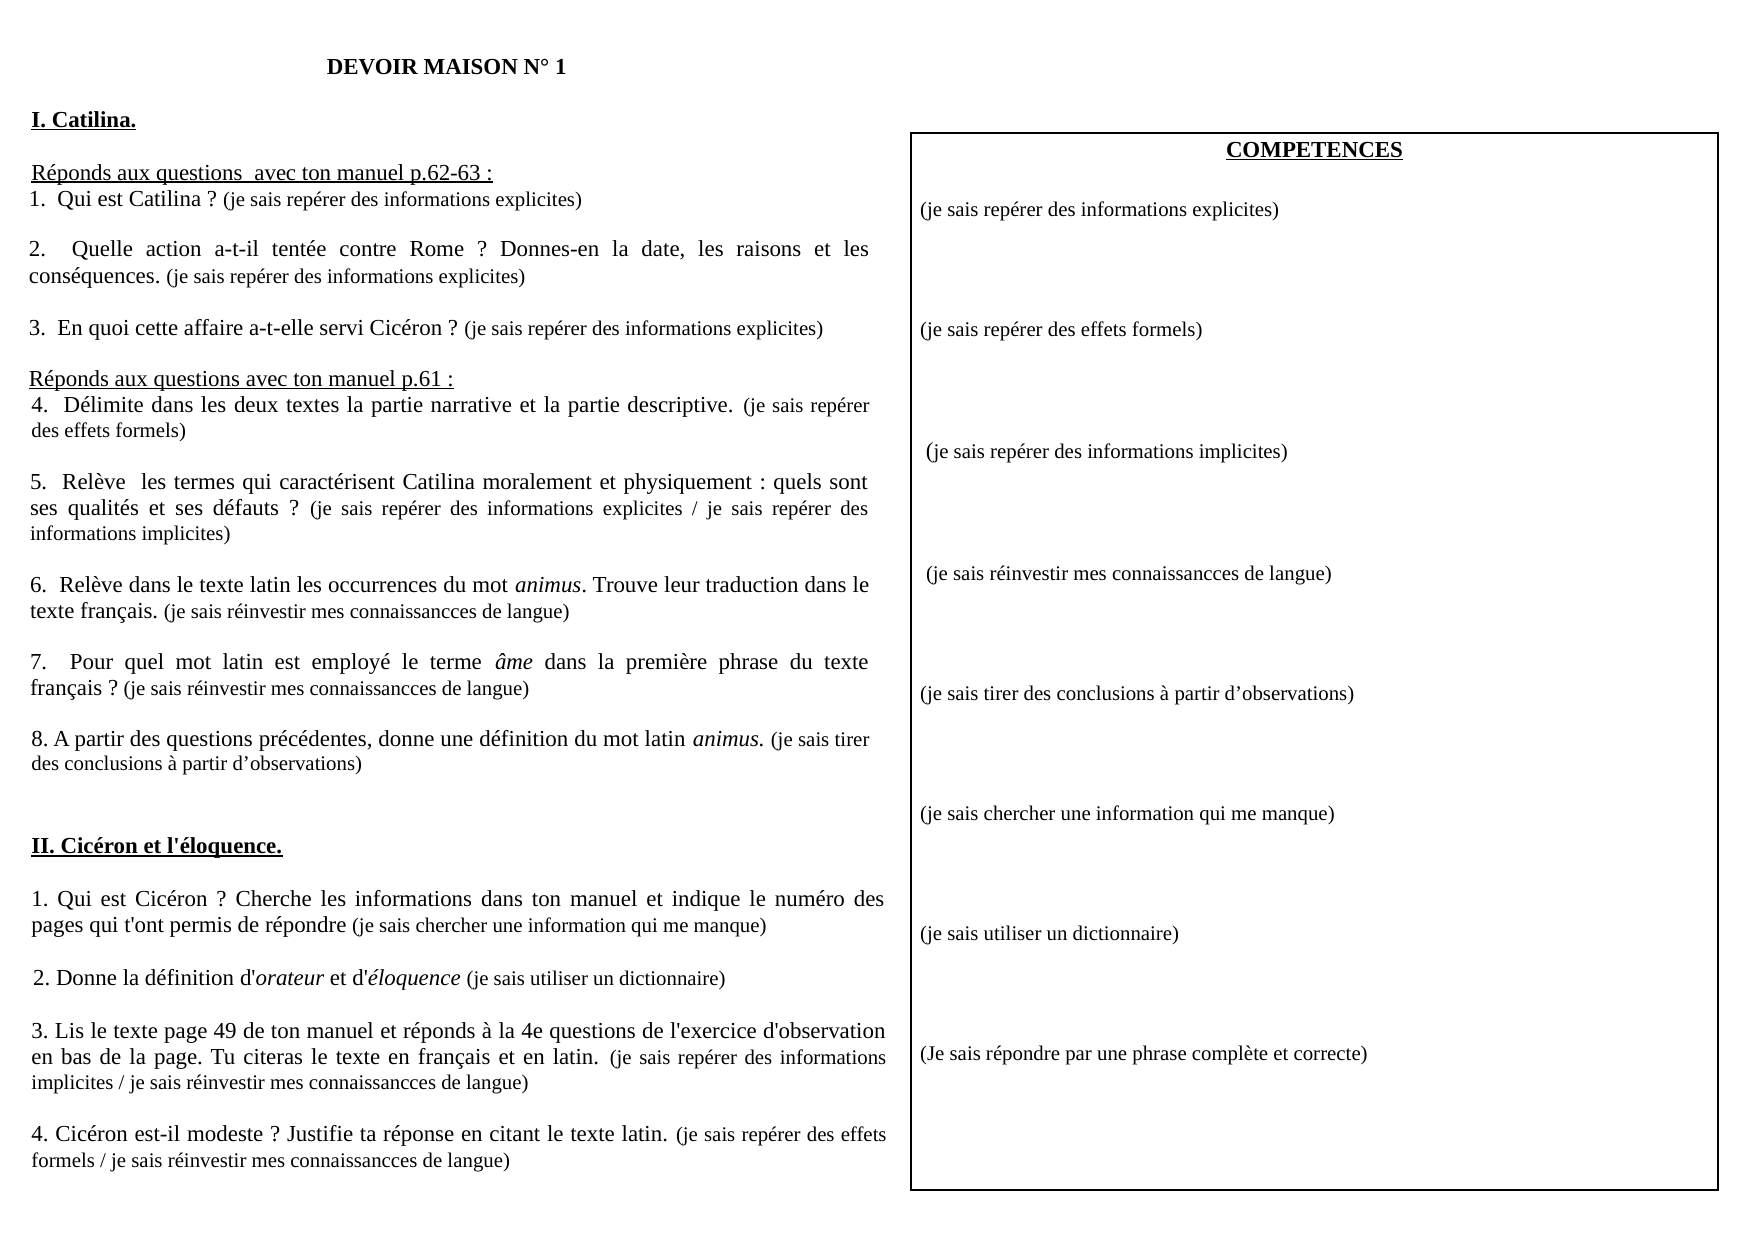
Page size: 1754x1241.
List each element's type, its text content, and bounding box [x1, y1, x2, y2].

text (Je sais répondre par une phrase complète et correcte) [912, 1036, 1717, 1069]
list I. Catilina. [31, 106, 855, 132]
text (je sais repérer des effets formels) [912, 313, 1717, 345]
list 4. Délimite dans les deux textes la partie narrative et la partie descriptive. (je sais repérer des effets formels) [31, 391, 869, 442]
text (je sais réinvestir mes connaissancces de langue) [912, 555, 1717, 589]
text 6. Relève dans le texte latin les occurrences du mot animus. Trouve leur traduction dans le texte français. (je sais réinvestir mes connaissancces de langue) [30, 571, 869, 624]
text 3. En quoi cette affaire a-t-elle servi Cicéron ? (je sais repérer des informations explicites) [29, 314, 871, 341]
text 1. Qui est Catilina ? (je sais repérer des informations explicites) [29, 185, 871, 211]
text 1. Qui est Cicéron ? Cherche les informations dans ton manuel et indique le numéro des pages qui t'ont permis de répondre (je sais chercher une information qui me manque) [31, 885, 887, 938]
list 5. Relève les termes qui caractérisent Catilina moralement et physiquement : quels sont ses qualités et ses défauts ? (je sais repérer des informations explicites / je sais repérer des informations implicites) [30, 468, 869, 545]
text Réponds aux questions avec ton manuel p.61 : [29, 365, 871, 391]
text (je sais tirer des conclusions à partir d’observations) [912, 677, 1717, 709]
list 2. Donne la définition d'orateur et d'éloquence (je sais utiliser un dictionnaire) [33, 964, 887, 991]
text 7. Pour quel mot latin est employé le terme âme dans la première phrase du texte français ? (je sais réinvestir mes connaissancces de langue) [30, 648, 869, 701]
text DEVOIR MAISON N° 1 [31, 53, 862, 79]
text (je sais utiliser un dictionnaire) [912, 917, 1717, 949]
text 4. Cicéron est-il modeste ? Justifie ta réponse en citant le texte latin. (je sais repérer des effets formels / je sais réinvestir mes connaissancces de langue) [31, 1120, 887, 1173]
text Réponds aux questions avec ton manuel p.62-63 : [31, 158, 855, 185]
list 8. A partir des questions précédentes, donne une définition du mot latin animus. (je sais tirer des conclusions à partir d’observations) [31, 724, 869, 775]
text (je sais chercher une information qui me manque) [912, 797, 1717, 829]
text COMPETENCES [912, 134, 1717, 167]
list 3. Lis le texte page 49 de ton manuel et réponds à la 4e questions de l'exercice d'observation en bas de la page. Tu citeras le texte en français et en latin. (je sais repérer des informations implicites / je sais réinvestir mes connaissancces de langue) [31, 1017, 887, 1094]
text 2. Quelle action a-t-il tentée contre Rome ? Donnes-en la date, les raisons et les conséquences. (je sais repérer des informations explicites) [29, 235, 871, 288]
text II. Cicéron et l'éloquence. [31, 832, 887, 859]
text (je sais repérer des informations implicites) [912, 433, 1717, 467]
text (je sais repérer des informations explicites) [912, 193, 1717, 226]
